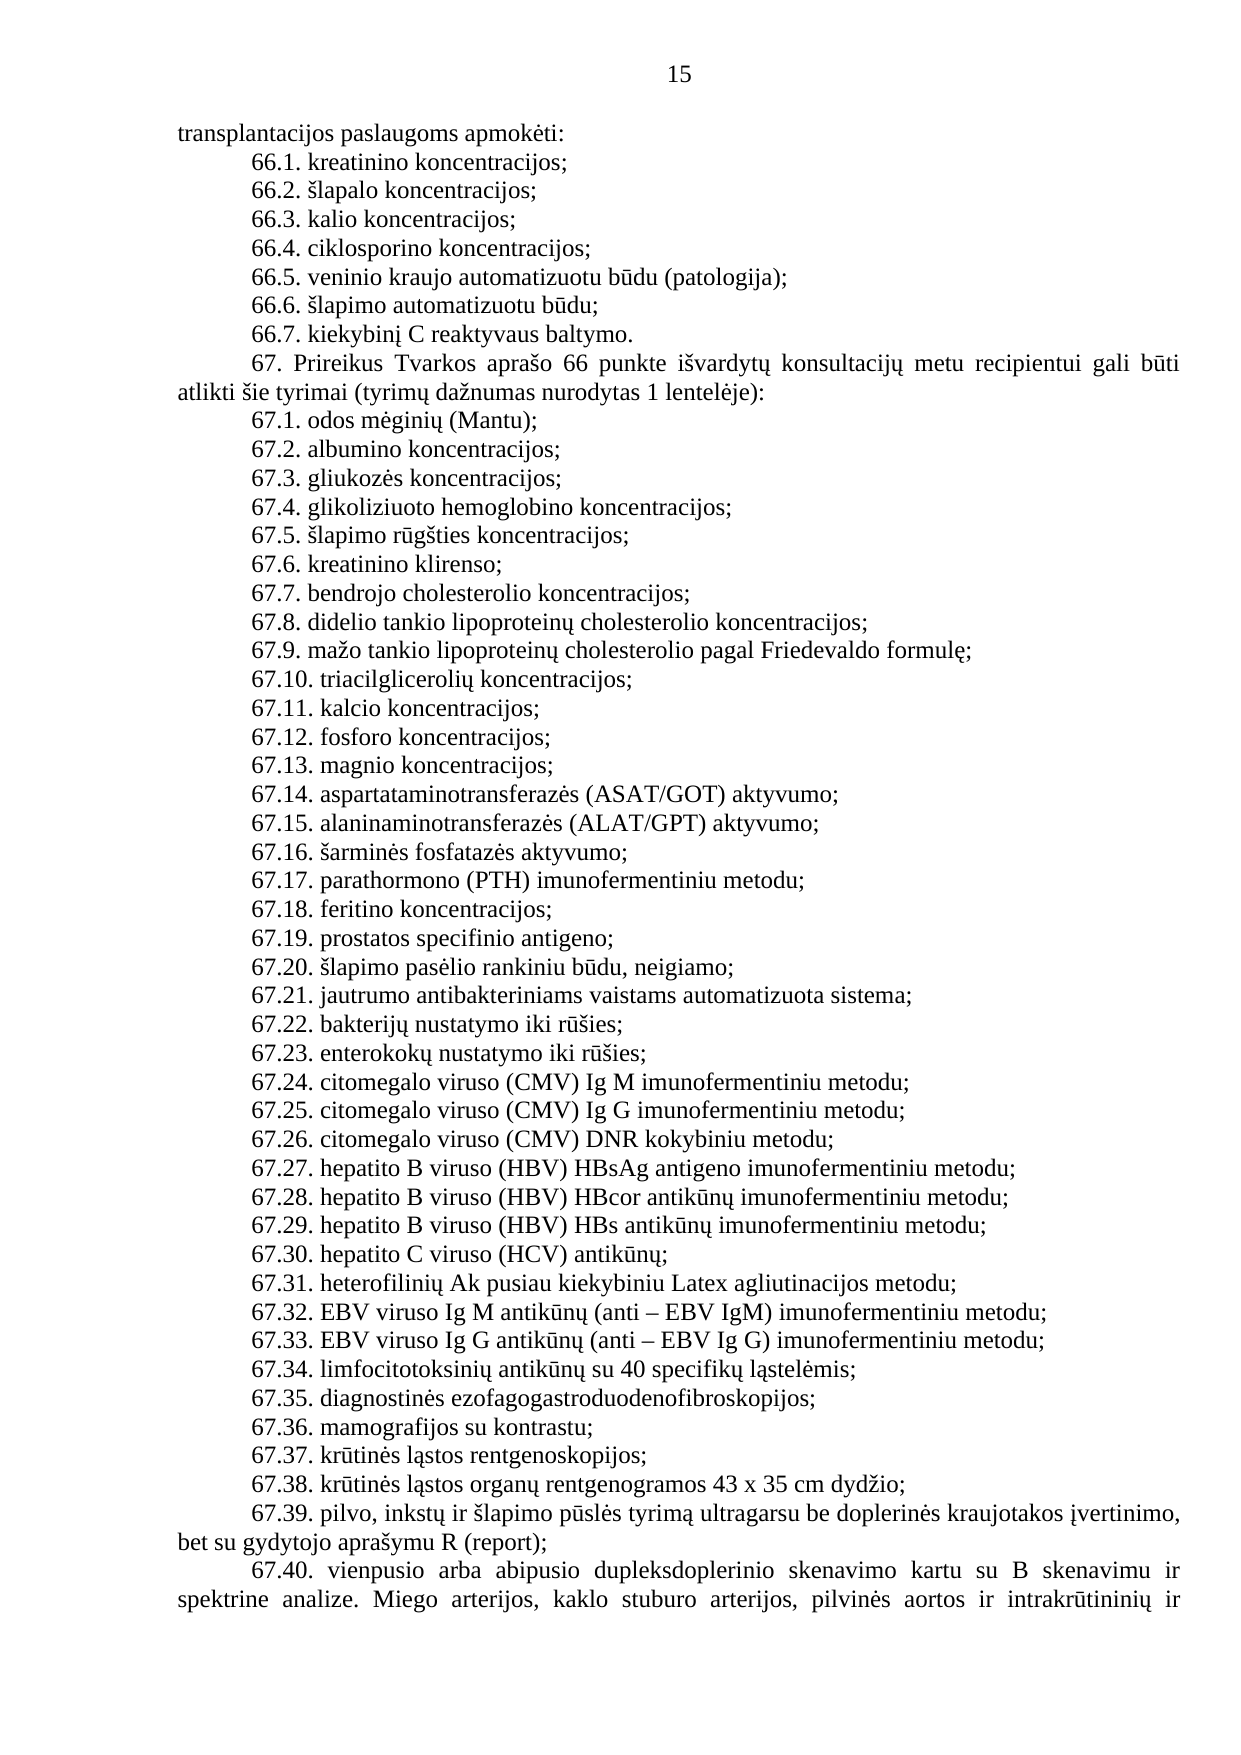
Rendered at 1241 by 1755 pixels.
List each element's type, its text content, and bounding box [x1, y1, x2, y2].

text 67. Prireikus Tvarkos aprašo 66 punkte išvardytų konsultacijų metu recipientui gali būti atlikti šie tyrimai (tyrimų dažnumas nurodytas 1 lentelėje): [177, 348, 1181, 406]
text 67.21. jautrumo antibakteriniams vaistams automatizuota sistema; [177, 981, 1181, 1009]
text 67.34. limfocitotoksinių antikūnų su 40 specifikų ląstelėmis; [177, 1354, 1181, 1383]
text 67.16. šarminės fosfatazės aktyvumo; [177, 837, 1181, 866]
text 67.20. šlapimo pasėlio rankiniu būdu, neigiamo; [177, 952, 1181, 981]
text 67.19. prostatos specifinio antigeno; [177, 923, 1181, 952]
text 67.2. albumino koncentracijos; [177, 434, 1181, 463]
text 67.22. bakterijų nustatymo iki rūšies; [177, 1009, 1181, 1038]
text 67.18. feritino koncentracijos; [177, 894, 1181, 923]
text 66.5. veninio kraujo automatizuotu būdu (patologija); [177, 262, 1181, 291]
text 67.36. mamografijos su kontrastu; [177, 1412, 1181, 1441]
text 67.38. krūtinės ląstos organų rentgenogramos 43 x 35 cm dydžio; [177, 1469, 1181, 1498]
text 67.7. bendrojo cholesterolio koncentracijos; [177, 578, 1181, 607]
text 67.25. citomegalo viruso (CMV) Ig G imunofermentiniu metodu; [177, 1096, 1181, 1124]
text 67.26. citomegalo viruso (CMV) DNR kokybiniu metodu; [177, 1124, 1181, 1153]
text 67.15. alaninaminotransferazės (ALAT/GPT) aktyvumo; [177, 808, 1181, 837]
text 67.5. šlapimo rūgšties koncentracijos; [177, 521, 1181, 549]
text 67.13. magnio koncentracijos; [177, 751, 1181, 779]
text 67.32. EBV viruso Ig M antikūnų (anti – EBV IgM) imunofermentiniu metodu; [177, 1297, 1181, 1326]
text 66.7. kiekybinį C reaktyvaus baltymo. [177, 319, 1181, 348]
text 67.4. glikoliziuoto hemoglobino koncentracijos; [177, 492, 1181, 521]
text 67.31. heterofilinių Ak pusiau kiekybiniu Latex agliutinacijos metodu; [177, 1268, 1181, 1297]
text 67.12. fosforo koncentracijos; [177, 722, 1181, 751]
text 67.23. enterokokų nustatymo iki rūšies; [177, 1038, 1181, 1067]
text 67.1. odos mėginių (Mantu); [177, 406, 1181, 434]
text 67.37. krūtinės ląstos rentgenoskopijos; [177, 1441, 1181, 1469]
text transplantacijos paslaugoms apmokėti: [177, 118, 1181, 147]
text 67.39. pilvo, inkstų ir šlapimo pūslės tyrimą ultragarsu be doplerinės kraujotakos įvertinimo, bet su gydytojo aprašymu R (report); [177, 1498, 1181, 1556]
text 67.6. kreatinino klirenso; [177, 549, 1181, 578]
text 67.28. hepatito B viruso (HBV) HBcor antikūnų imunofermentiniu metodu; [177, 1182, 1181, 1211]
text 66.1. kreatinino koncentracijos; [177, 147, 1181, 176]
text 67.24. citomegalo viruso (CMV) Ig M imunofermentiniu metodu; [177, 1067, 1181, 1096]
text 67.29. hepatito B viruso (HBV) HBs antikūnų imunofermentiniu metodu; [177, 1211, 1181, 1239]
text 66.6. šlapimo automatizuotu būdu; [177, 291, 1181, 319]
text 67.14. aspartataminotransferazės (ASAT/GOT) aktyvumo; [177, 779, 1181, 808]
text 66.4. ciklosporino koncentracijos; [177, 233, 1181, 262]
text 67.10. triacilglicerolių koncentracijos; [177, 664, 1181, 693]
text 67.27. hepatito B viruso (HBV) HBsAg antigeno imunofermentiniu metodu; [177, 1153, 1181, 1182]
text 66.3. kalio koncentracijos; [177, 204, 1181, 233]
text 66.2. šlapalo koncentracijos; [177, 176, 1181, 204]
text 67.11. kalcio koncentracijos; [177, 693, 1181, 722]
text 67.33. EBV viruso Ig G antikūnų (anti – EBV Ig G) imunofermentiniu metodu; [177, 1326, 1181, 1354]
text 67.30. hepatito C viruso (HCV) antikūnų; [177, 1239, 1181, 1268]
text 67.9. mažo tankio lipoproteinų cholesterolio pagal Friedevaldo formulę; [177, 636, 1181, 664]
text 67.35. diagnostinės ezofagogastroduodenofibroskopijos; [177, 1383, 1181, 1412]
text 67.17. parathormono (PTH) imunofermentiniu metodu; [177, 866, 1181, 894]
text 67.40. vienpusio arba abipusio dupleksdoplerinio skenavimo kartu su B skenavimu ir spektrine analize. Miego arterijos, kaklo stuburo arterijos, pilvinės aortos ir intrakrūtininių ir [177, 1556, 1181, 1613]
text 67.3. gliukozės koncentracijos; [177, 463, 1181, 492]
text 67.8. didelio tankio lipoproteinų cholesterolio koncentracijos; [177, 607, 1181, 636]
